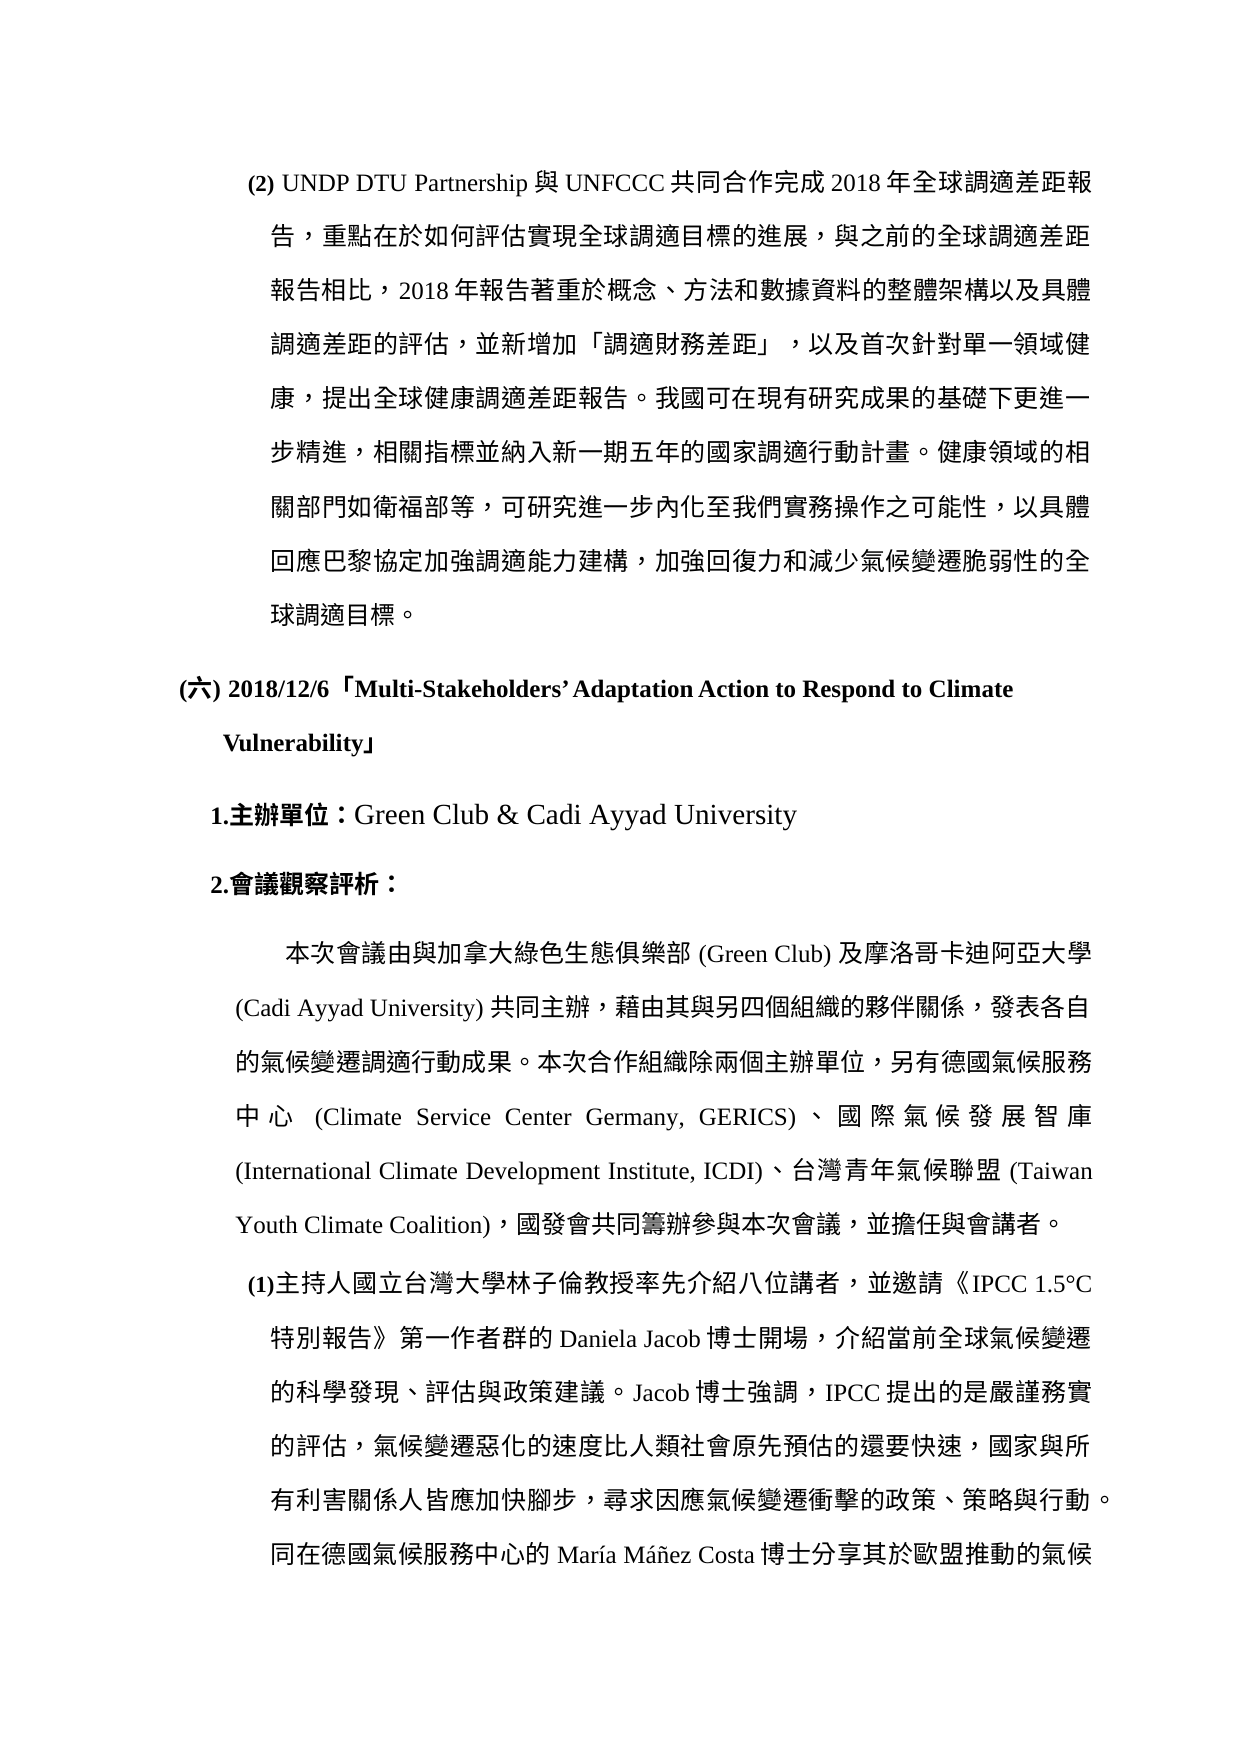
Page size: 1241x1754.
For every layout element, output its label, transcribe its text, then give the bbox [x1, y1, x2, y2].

text 2.會議觀察評析： [210, 850, 1092, 904]
text 本次會議由與加拿大綠色生態俱樂部 (Green Club) 及摩洛哥卡迪阿亞大學 (Cadi Ayyad University) 共同主辦，藉由其與另四個組織的夥伴關係，發表各自的氣候變遷調適行動成果。本次合作組織除兩個主辦單位，另有德國氣候服務中心 (Climate Service Center Germany, GERICS)、國際氣候發展智庫 (International Climate Development Institute, ICDI)、台灣青年氣候聯盟 (Taiwan Youth Climate Coalition)，國發會共同籌辦參與本次會議，並擔任與會講者。 [235, 919, 1092, 1244]
text 1.主辦單位：Green Club & Cadi Ayyad University [210, 781, 1092, 835]
list (1)主持人國立台灣大學林子倫教授率先介紹八位講者，並邀請《IPCC 1.5°C 特別報告》第一作者群的Daniela Jacob博士開場，介紹當前全球氣候變遷的科學發現、評估與政策建議。Jacob博士強調，IPCC提出的是嚴謹務實的評估，氣候變遷惡化的速度比人類社會原先預估的還要快速，國家與所有利害關係人皆應加快腳步，尋求因應氣候變遷衝擊的政策、策略與行動。同在德國氣候服務中心的María Máñez Costa博士分享其於歐盟推動的氣候科學與氣候調適計畫，並著重於利害關係人的參與及投入，Máñez Costa博士強調，透過利害關係人的能力建構，將能產出確實有效的氣候調適作為。 [248, 1249, 1092, 1574]
list (2) UNDP DTU Partnership與UNFCCC共同合作完成2018年全球調適差距報告，重點在於如何評估實現全球調適目標的進展，與之前的全球調適差距報告相比，2018年報告著重於概念、方法和數據資料的整體架構以及具體調適差距的評估，並新增加「調適財務差距」，以及首次針對單一領域健康，提出全球健康調適差距報告。我國可在現有研究成果的基礎下更進一步精進，相關指標並納入新一期五年的國家調適行動計畫。健康領域的相關部門如衛福部等，可研究進一步內化至我們實務操作之可能性，以具體回應巴黎協定加強調適能力建構，加強回復力和減少氣候變遷脆弱性的全球調適目標。 [248, 148, 1092, 635]
subtitle (六) 2018/12/6「Multi-Stakeholders’ Adaptation Action to Respond to Climate Vulnerability」 [173, 654, 1092, 762]
